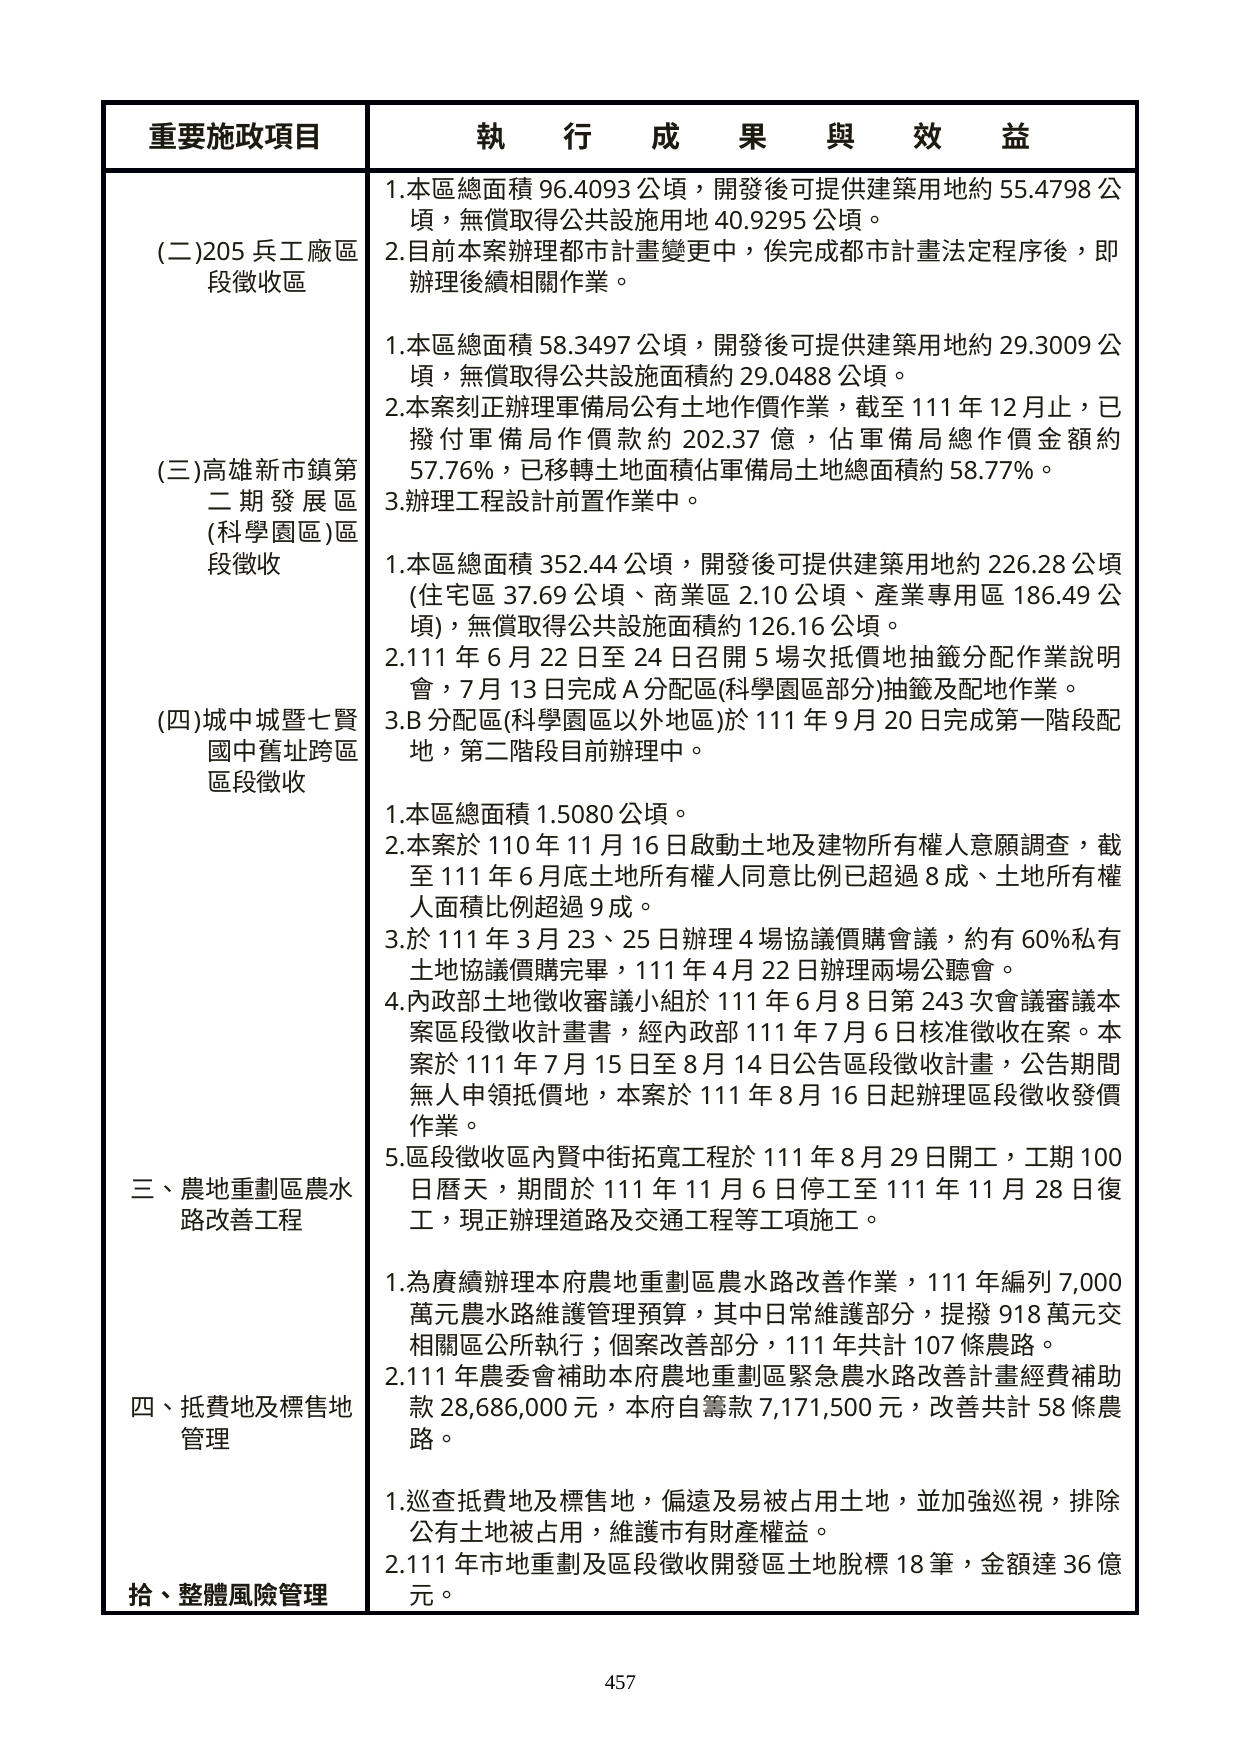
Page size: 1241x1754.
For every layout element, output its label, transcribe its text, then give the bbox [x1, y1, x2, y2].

table_header 重要施政項目 [106, 105, 365, 168]
table_cell 1.本區總面積96.4093公頃，開發後可提供建築用地約55.4798公頃，無償取得公共設施用地40.9295公頃。 2.目前本案辦理都市計畫變更中，俟完成都市計畫法定程序後，即辦理後續相關作業。 1.本區總面積58.3497公頃，開發後可提供建築用地約29.3009公頃，無償取得公共設施面積約29.0488公頃。 2.本案刻正辦理軍備局公有土地作價作業，截至111年12月止，已撥付軍備局作價款約202.37億，佔軍備局總作價金額約57.76%，已移轉土地面積佔軍備局土地總面積約58.77%。 3.辦理工程設計前置作業中。 1.本區總面積352.44公頃，開發後可提供建築用地約226.28公頃(住宅區37.69公頃、商業區2.10公頃、產業專用區186.49公頃)，無償取得公共設施面積約126.16公頃。 2.111年6月22日至24日召開5場次抵價地抽籤分配作業說明會，7月13日完成A分配區(科學園區部分)抽籤及配地作業。 3.B分配區(科學園區以外地區)於111年9月20日完成第一階段配地，第二階段目前辦理中。 1.本區總面積1.5080公頃。 2.本案於110年11月16日啟動土地及建物所有權人意願調查，截至111年6月底土地所有權人同意比例已超過8成、土地所有權人面積比例超過9成。 3.於111年3月23、25日辦理4場協議價購會議，約有60%私有土地協議價購完畢，111年4月22日辦理兩場公聽會。 4.內政部土地徵收審議小組於111年6月8日第243次會議審議本案區段徵收計畫書，經內政部111年7月6日核准徵收在案。本案於111年7月15日至8月14日公告區段徵收計畫，公告期間無人申領抵價地，本案於111年8月16日起辦理區段徵收發價作業。 5.區段徵收區內賢中街拓寬工程於111年8月29日開工，工期100日曆天，期間於111年11月6日停工至111年11月28日復工，現正辦理道路及交通工程等工項施工。 1.為賡續辦理本府農地重劃區農水路改善作業，111年編列7,000萬元農水路維護管理預算，其中日常維護部分，提撥918萬元交相關區公所執行；個案改善部分，111年共計107條農路。 2.111年農委會補助本府農地重劃區緊急農水路改善計畫經費補助款28,686,000元，本府自籌款7,171,500元，改善共計58條農路。 1.巡查抵費地及標售地，偏遠及易被占用土地，並加強巡視，排除公有土地被占用，維護巿有財產權益。 2.111年市地重劃及區段徵收開發區土地脫標18筆，金額達36億元。 [370, 173, 1135, 1611]
table_cell (二)205兵工廠區段徵收區 (三)高雄新市鎮第二期發展區(科學園區)區段徵收 (四)城中城暨七賢國中舊址跨區區段徵收 三、農地重劃區農水路改善工程 四、抵費地及標售地管理 [106, 173, 365, 1611]
table_header 執 行 成 果 與 效 益 [370, 105, 1135, 168]
table_header 拾、整體風險管理 [106, 1548, 358, 1611]
